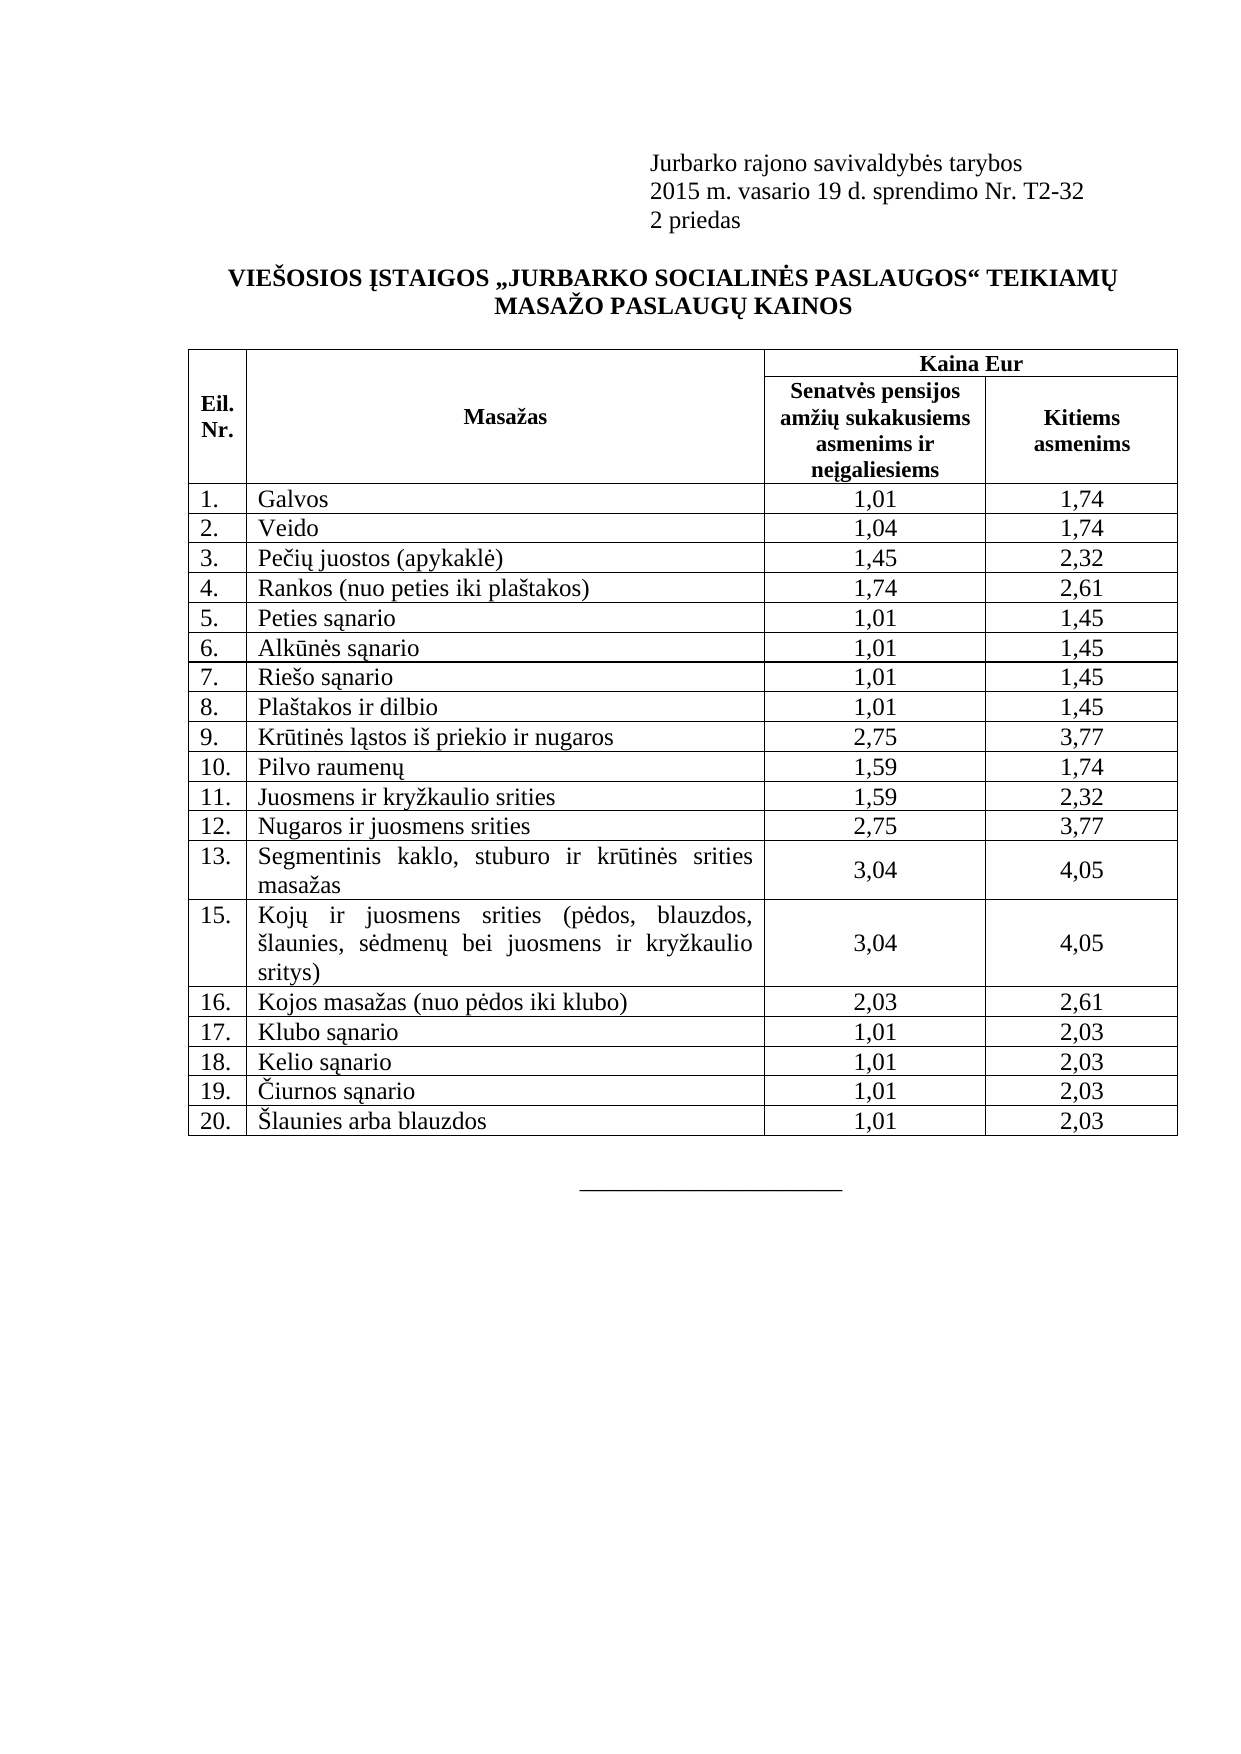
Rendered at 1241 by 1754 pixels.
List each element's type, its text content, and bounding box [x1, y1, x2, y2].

table_cell 1,45 [986, 603, 1177, 632]
table_cell Krūtinės ląstos iš priekio ir nugaros [247, 722, 764, 751]
table_cell 1,74 [765, 573, 985, 602]
table_cell 8. [189, 692, 246, 721]
table_cell 2,32 [986, 543, 1177, 572]
table_cell 2,03 [986, 1017, 1177, 1046]
table_cell 1,01 [765, 1106, 985, 1135]
table_cell 1,45 [986, 663, 1177, 691]
table_cell 1,59 [765, 752, 985, 781]
table_cell 6. [189, 633, 246, 661]
table_cell Kojos masažas (nuo pėdos iki klubo) [247, 987, 764, 1016]
table_cell Senatvės pensijos amžių sukakusiems asmenims ir neįgaliesiems [765, 377, 985, 483]
table_cell Segmentinis kaklo, stuburo ir krūtinės srities masažas [247, 841, 764, 899]
table_cell 15. [189, 900, 246, 986]
table_header Masažas [247, 350, 764, 483]
text _____________________ [177, 1165, 1169, 1193]
table_cell Veido [247, 514, 764, 542]
table_cell 12. [189, 811, 246, 840]
table_cell Klubo sąnario [247, 1017, 764, 1046]
table_cell 2,75 [765, 811, 985, 840]
table_cell 4,05 [986, 900, 1177, 986]
table_cell 1,01 [765, 1017, 985, 1046]
table_cell 1,74 [986, 752, 1177, 781]
table_cell 2,61 [986, 987, 1177, 1016]
table_cell Pilvo raumenų [247, 752, 764, 781]
table_cell 1,74 [986, 484, 1177, 512]
table_cell 2. [189, 514, 246, 542]
table_cell Riešo sąnario [247, 663, 764, 691]
text 2 priedas [650, 205, 1169, 234]
table_cell Rankos (nuo peties iki plaštakos) [247, 573, 764, 602]
table_cell 2,03 [765, 987, 985, 1016]
table_cell 2,03 [986, 1047, 1177, 1075]
table_cell 13. [189, 841, 246, 899]
table_cell 20. [189, 1106, 246, 1135]
table_cell 19. [189, 1076, 246, 1105]
table_cell 3,77 [986, 722, 1177, 751]
table_cell Alkūnės sąnario [247, 633, 764, 661]
table_cell Nugaros ir juosmens srities [247, 811, 764, 840]
table_cell Galvos [247, 484, 764, 512]
table_cell 1,74 [986, 514, 1177, 542]
table_cell 2,61 [986, 573, 1177, 602]
table_cell 1,01 [765, 692, 985, 721]
table_cell 5. [189, 603, 246, 632]
table_cell 2,03 [986, 1106, 1177, 1135]
table_cell Čiurnos sąnario [247, 1076, 764, 1105]
table_cell 3,77 [986, 811, 1177, 840]
table_cell 2,03 [986, 1076, 1177, 1105]
text VIEŠOSIOS ĮSTAIGOS „JURBARKO SOCIALINĖS PASLAUGOS“ TEIKIAMŲ MASAŽO PASLAUGŲ KAINOS [177, 263, 1169, 320]
table_cell 1,01 [765, 484, 985, 512]
table_cell 1,45 [765, 543, 985, 572]
table_cell 11. [189, 782, 246, 810]
table_cell 9. [189, 722, 246, 751]
table_cell 16. [189, 987, 246, 1016]
table_cell 3. [189, 543, 246, 572]
table_header Kaina Eur [765, 350, 1177, 376]
table_cell 1,45 [986, 692, 1177, 721]
table_cell 1,01 [765, 1076, 985, 1105]
table_cell Kojų ir juosmens srities (pėdos, blauzdos, šlaunies, sėdmenų bei juosmens ir kryžkaulio sritys) [247, 900, 764, 986]
table_cell Juosmens ir kryžkaulio srities [247, 782, 764, 810]
table_cell 1,04 [765, 514, 985, 542]
table_cell 3,04 [765, 900, 985, 986]
table_cell Kelio sąnario [247, 1047, 764, 1075]
table_cell 4. [189, 573, 246, 602]
table_cell Kitiems asmenims [986, 377, 1177, 483]
table_header Eil. Nr. [189, 350, 246, 483]
table_cell 1. [189, 484, 246, 512]
table_cell 1,59 [765, 782, 985, 810]
table_cell 1,01 [765, 663, 985, 691]
table_cell 1,01 [765, 1047, 985, 1075]
table_cell 7. [189, 663, 246, 691]
text 2015 m. vasario 19 d. sprendimo Nr. T2-32 [650, 176, 1169, 205]
table_cell 10. [189, 752, 246, 781]
table_cell Pečių juostos (apykaklė) [247, 543, 764, 572]
table_cell 3,04 [765, 841, 985, 899]
table_cell Šlaunies arba blauzdos [247, 1106, 764, 1135]
table_cell 17. [189, 1017, 246, 1046]
table_cell Peties sąnario [247, 603, 764, 632]
table_cell 2,32 [986, 782, 1177, 810]
table_cell 4,05 [986, 841, 1177, 899]
table_cell 1,01 [765, 603, 985, 632]
table_cell Plaštakos ir dilbio [247, 692, 764, 721]
table_cell 1,01 [765, 633, 985, 661]
table_cell 18. [189, 1047, 246, 1075]
table_cell 2,75 [765, 722, 985, 751]
table_cell 1,45 [986, 633, 1177, 661]
text Jurbarko rajono savivaldybės tarybos [650, 148, 1169, 176]
